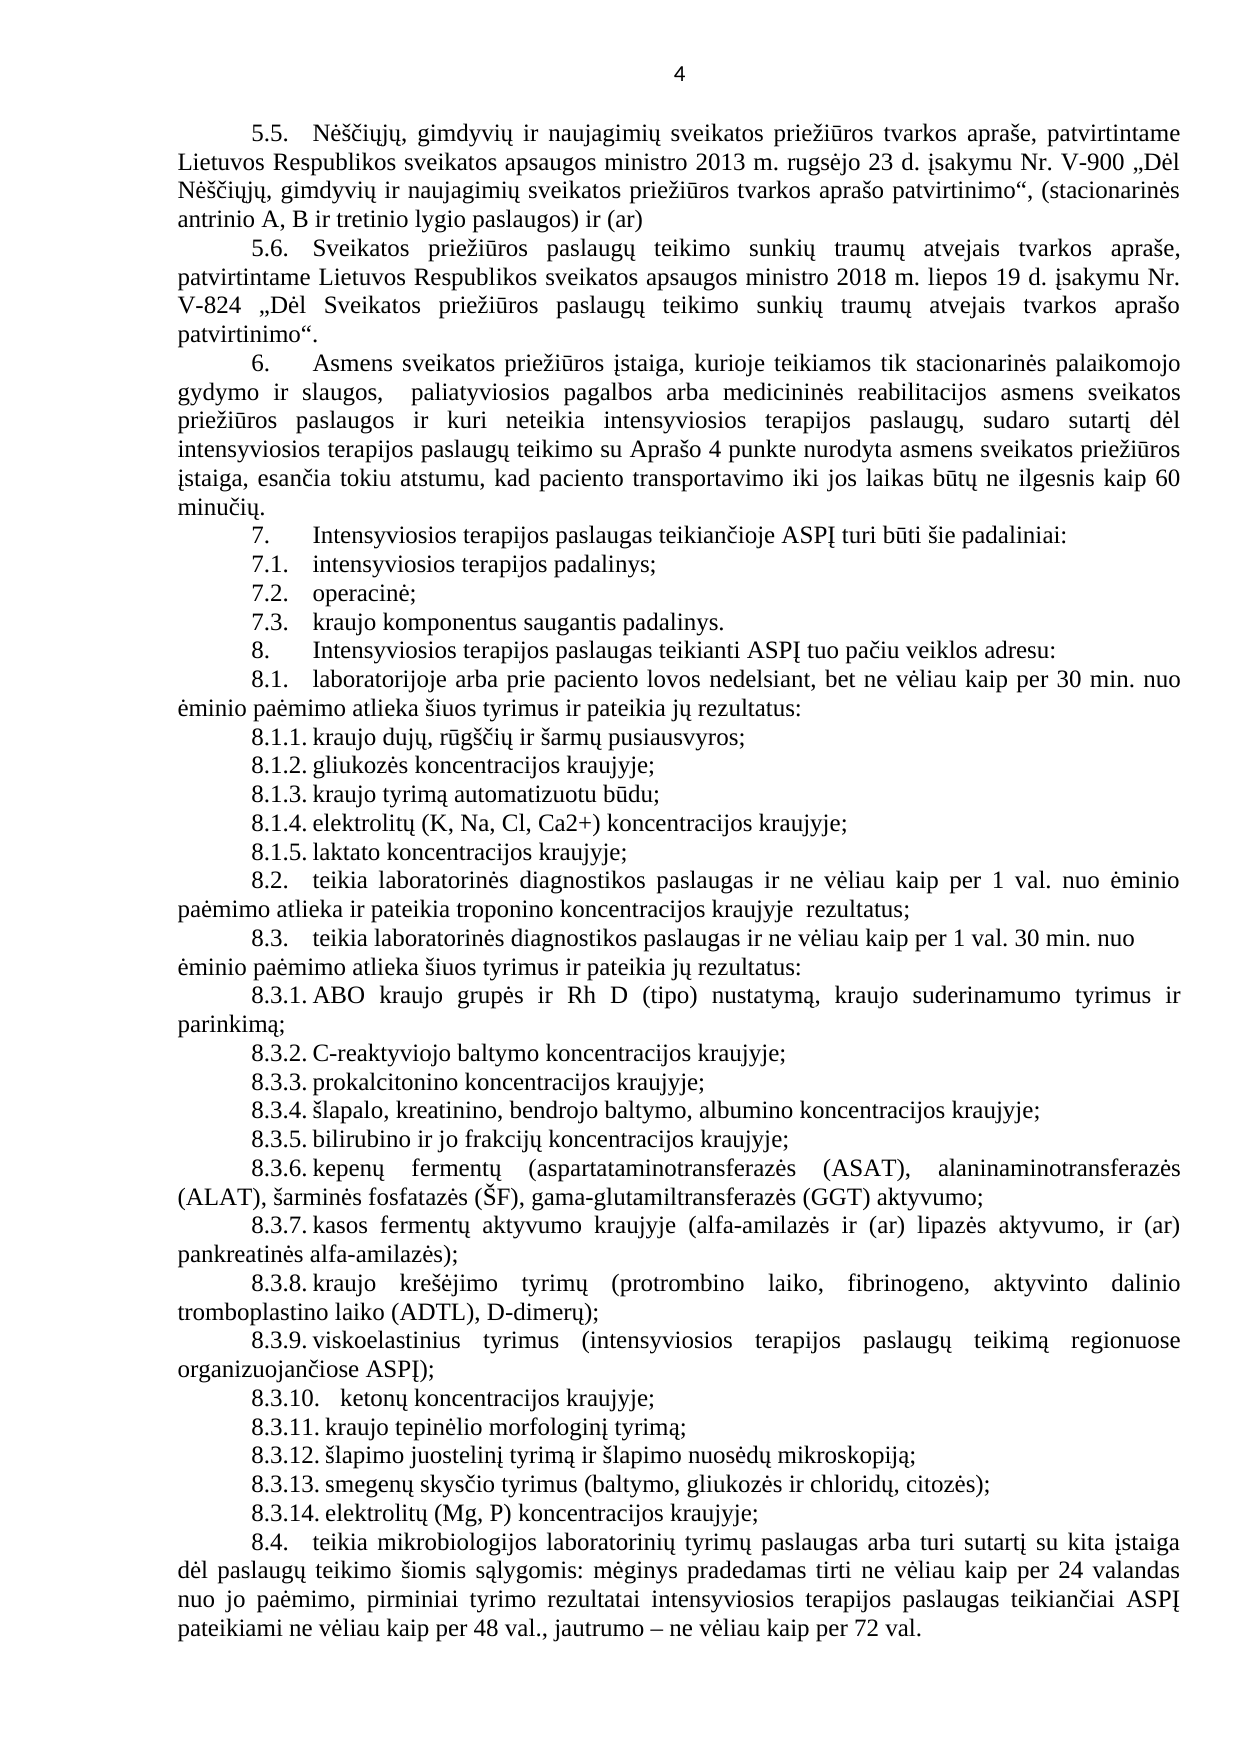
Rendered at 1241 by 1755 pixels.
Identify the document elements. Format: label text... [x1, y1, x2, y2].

text 7.2. operacinė; [177, 578, 1181, 607]
text 8.3.7. kasos fermentų aktyvumo kraujyje (alfa-amilazės ir (ar) lipazės aktyvumo, ir (ar) pankreatinės alfa-amilazės); [177, 1211, 1181, 1268]
text 8.3.9. viskoelastinius tyrimus (intensyviosios terapijos paslaugų teikimą regionuose organizuojančiose ASPĮ); [177, 1326, 1181, 1383]
text 8.4. teikia mikrobiologijos laboratorinių tyrimų paslaugas arba turi sutartį su kita įstaiga dėl paslaugų teikimo šiomis sąlygomis: mėginys pradedamas tirti ne vėliau kaip per 24 valandas nuo jo paėmimo, pirminiai tyrimo rezultatai intensyviosios terapijos paslaugas teikiančiai ASPĮ pateikiami ne vėliau kaip per 48 val., jautrumo – ne vėliau kaip per 72 val. [177, 1527, 1181, 1642]
text 8.3.8. kraujo krešėjimo tyrimų (protrombino laiko, fibrinogeno, aktyvinto dalinio tromboplastino laiko (ADTL), D-dimerų); [177, 1268, 1181, 1326]
text 5.6. Sveikatos priežiūros paslaugų teikimo sunkių traumų atvejais tvarkos apraše, patvirtintame Lietuvos Respublikos sveikatos apsaugos ministro 2018 m. liepos 19 d. įsakymu Nr. V-824 „Dėl Sveikatos priežiūros paslaugų teikimo sunkių traumų atvejais tvarkos aprašo patvirtinimo“. [177, 233, 1181, 348]
text 8.3.14. elektrolitų (Mg, P) koncentracijos kraujyje; [177, 1498, 1181, 1527]
text 8.3.2. C-reaktyviojo baltymo koncentracijos kraujyje; [177, 1038, 1181, 1067]
text 8.3.12. šlapimo juostelinį tyrimą ir šlapimo nuosėdų mikroskopiją; [177, 1441, 1181, 1469]
text 8.1.4. elektrolitų (K, Na, Cl, Ca2+) koncentracijos kraujyje; [177, 808, 1181, 837]
text 8.3.6. kepenų fermentų (aspartataminotransferazės (ASAT), alaninaminotransferazės (ALAT), šarminės fosfatazės (ŠF), gama-glutamiltransferazės (GGT) aktyvumo; [177, 1153, 1181, 1211]
text 8.1.1. kraujo dujų, rūgščių ir šarmų pusiausvyros; [177, 722, 1181, 751]
text 8. Intensyviosios terapijos paslaugas teikianti ASPĮ tuo pačiu veiklos adresu: [177, 636, 1181, 664]
text 8.1.5. laktato koncentracijos kraujyje; [177, 837, 1181, 866]
text 7.3. kraujo komponentus saugantis padalinys. [177, 607, 1181, 636]
text 8.3.10. ketonų koncentracijos kraujyje; [177, 1383, 1181, 1412]
text 8.3.1. ABO kraujo grupės ir Rh D (tipo) nustatymą, kraujo suderinamumo tyrimus ir parinkimą; [177, 981, 1181, 1038]
text 8.1.2. gliukozės koncentracijos kraujyje; [177, 751, 1181, 779]
text 6. Asmens sveikatos priežiūros įstaiga, kurioje teikiamos tik stacionarinės palaikomojo gydymo ir slaugos, paliatyviosios pagalbos arba medicininės reabilitacijos asmens sveikatos priežiūros paslaugos ir kuri neteikia intensyviosios terapijos paslaugų, sudaro sutartį dėl intensyviosios terapijos paslaugų teikimo su Aprašo 4 punkte nurodyta asmens sveikatos priežiūros įstaiga, esančia tokiu atstumu, kad paciento transportavimo iki jos laikas būtų ne ilgesnis kaip 60 minučių. [177, 348, 1181, 521]
text 8.1.3. kraujo tyrimą automatizuotu būdu; [177, 779, 1181, 808]
text 8.2. teikia laboratorinės diagnostikos paslaugas ir ne vėliau kaip per 1 val. nuo ėminio paėmimo atlieka ir pateikia troponino koncentracijos kraujyje rezultatus; [177, 866, 1181, 923]
text 8.3.13. smegenų skysčio tyrimus (baltymo, gliukozės ir chloridų, citozės); [177, 1469, 1181, 1498]
text 8.3.3. prokalcitonino koncentracijos kraujyje; [177, 1067, 1181, 1096]
text 8.3.5. bilirubino ir jo frakcijų koncentracijos kraujyje; [177, 1124, 1181, 1153]
text 7. Intensyviosios terapijos paslaugas teikiančioje ASPĮ turi būti šie padaliniai: [177, 521, 1181, 549]
text 5.5. Nėščiųjų, gimdyvių ir naujagimių sveikatos priežiūros tvarkos apraše, patvirtintame Lietuvos Respublikos sveikatos apsaugos ministro 2013 m. rugsėjo 23 d. įsakymu Nr. V-900 „Dėl Nėščiųjų, gimdyvių ir naujagimių sveikatos priežiūros tvarkos aprašo patvirtinimo“, (stacionarinės antrinio A, B ir tretinio lygio paslaugos) ir (ar) [177, 118, 1181, 233]
text 7.1. intensyviosios terapijos padalinys; [177, 549, 1181, 578]
text 8.3. teikia laboratorinės diagnostikos paslaugas ir ne vėliau kaip per 1 val. 30 min. nuo ėminio paėmimo atlieka šiuos tyrimus ir pateikia jų rezultatus: [177, 923, 1181, 981]
text 8.3.4. šlapalo, kreatinino, bendrojo baltymo, albumino koncentracijos kraujyje; [177, 1096, 1181, 1124]
text 8.1. laboratorijoje arba prie paciento lovos nedelsiant, bet ne vėliau kaip per 30 min. nuo ėminio paėmimo atlieka šiuos tyrimus ir pateikia jų rezultatus: [177, 664, 1181, 722]
text 8.3.11. kraujo tepinėlio morfologinį tyrimą; [177, 1412, 1181, 1441]
